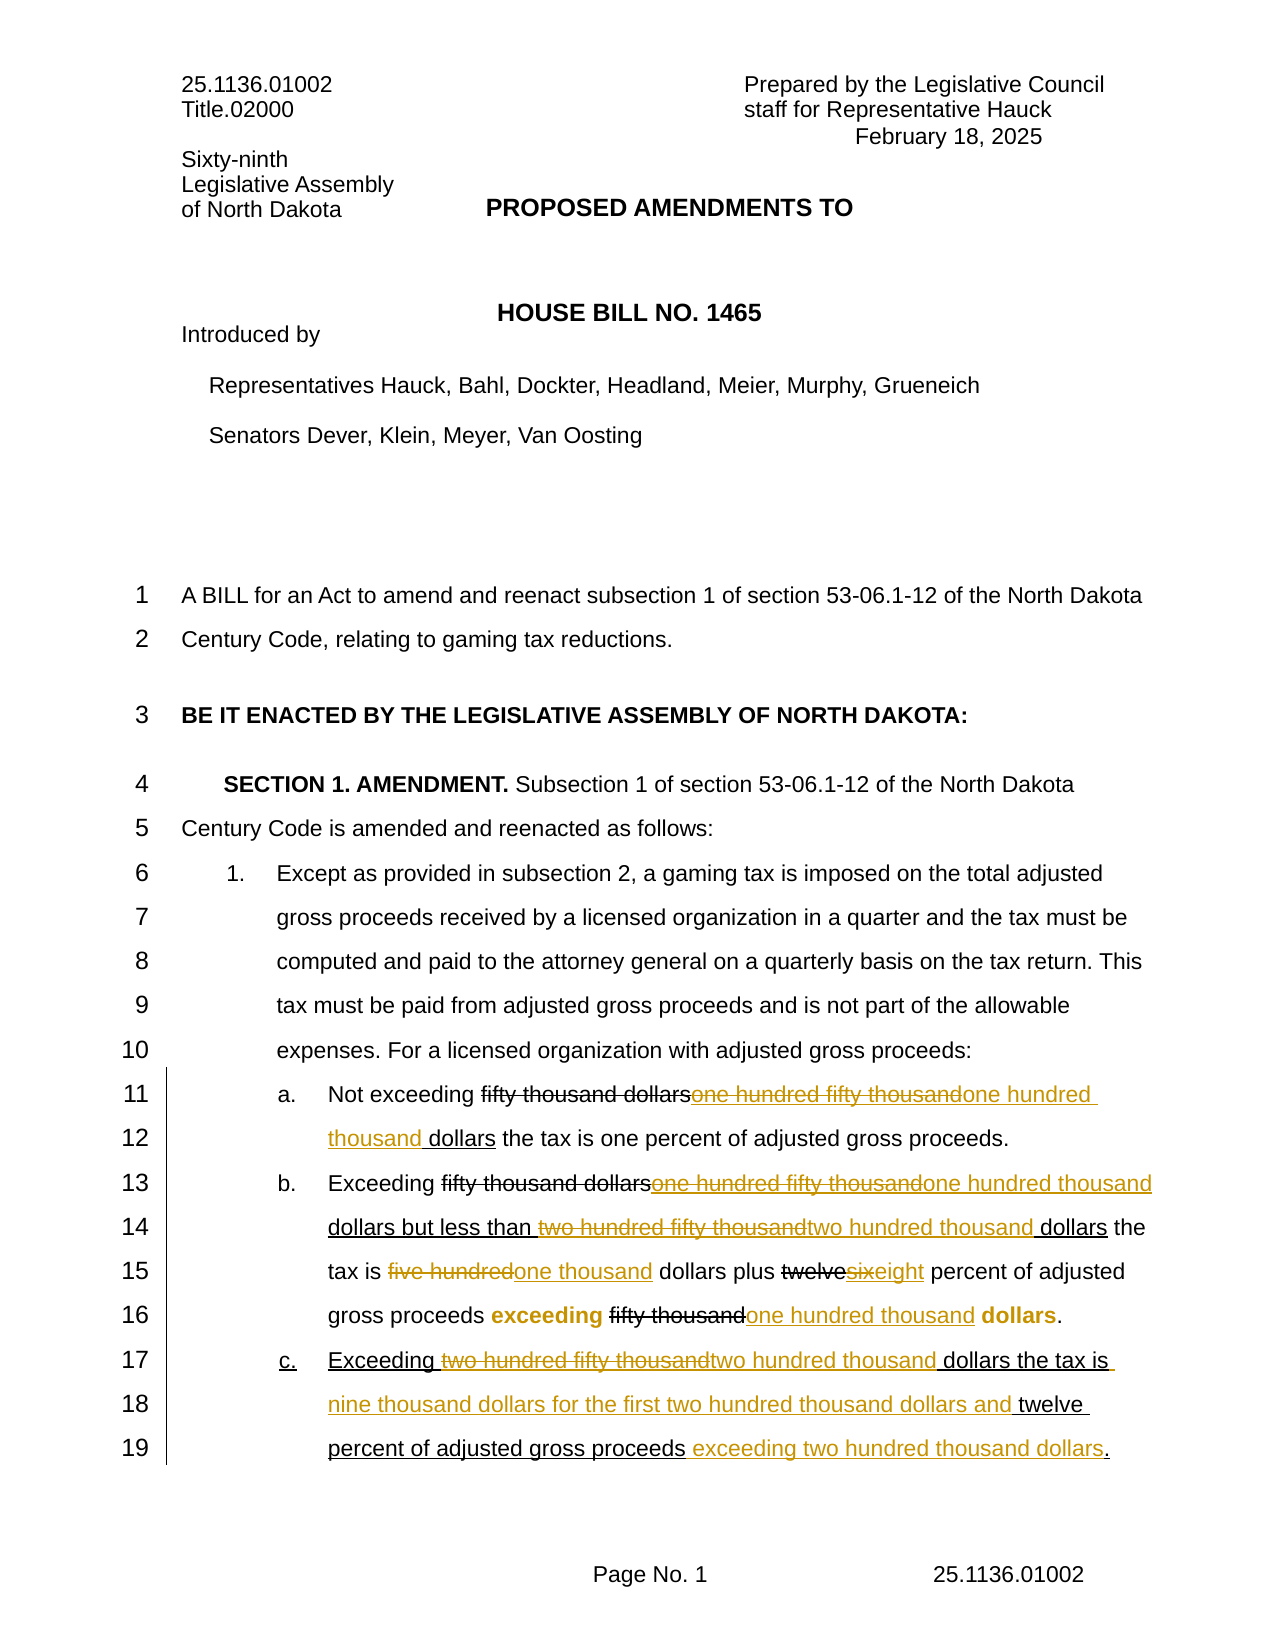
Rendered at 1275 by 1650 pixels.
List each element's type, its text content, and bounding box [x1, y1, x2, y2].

text 1. Except as provided in subsection 2, a gaming tax is imposed on the total adjusted gross proceeds received by a licensed organization in a quarter and the tax must be computed and paid to the attorney general on a quarterly basis on the tax return. This tax must be paid from adjusted gross proceeds and is not part of the allowable expenses. For a licensed organization with adjusted gross proceeds: [181, 846, 1154, 1067]
table_cell Sixty-ninth [181, 123, 744, 173]
text SECTION 1. AMENDMENT. Subsection 1 of section 53‑06.1‑12 of the North Dakota Century Code is amended and reenacted as follows: [181, 757, 1154, 846]
text of North Dakota [181, 198, 1154, 223]
table_header Prepared by the Legislative Council staff for Representative Hauck [744, 73, 1153, 123]
table_cell February 18, 2025 [744, 123, 1153, 173]
text Representatives Hauck, Bahl, Dockter, Headland, Meier, Murphy, Grueneich [208, 375, 1154, 398]
table_header 25.1136.01002 Title.02000 [181, 73, 744, 123]
text c. Exceeding two hundred thousand dollars the tax is nine thousand dollars for the first two hundred thousand dollars and twelve percent of adjusted gross proceeds exceeding two hundred thousand dollars. [181, 1333, 1154, 1465]
text Legislative Assembly [181, 173, 1154, 198]
text BE IT ENACTED BY THE LEGISLATIVE ASSEMBLY OF NORTH DAKOTA: [181, 688, 1154, 732]
text Senators Dever, Klein, Meyer, Van Oosting [208, 425, 1154, 448]
text a. Not exceeding fifty thousand dollarsone hundred thousand dollars the tax is one percent of adjusted gross proceeds. [181, 1067, 1154, 1156]
title House BILL NO. 1465 [490, 297, 762, 326]
title PROPOSED AMENDMENTS TO [486, 192, 872, 221]
text b. Exceeding fifty thousand dollarsone hundred thousand dollars but less than two hundred thousand dollars the tax is one thousand dollars plus twelveeight percent of adjusted gross proceeds exceeding fifty thousandone hundred thousand dollars. [181, 1156, 1154, 1333]
title A BILL for an Act to amend and reenact subsection 1 of section 53‑06.1‑12 of the North Dakota Century Code, relating to gaming tax reductions. [181, 568, 1154, 657]
text Introduced by [181, 323, 1154, 348]
